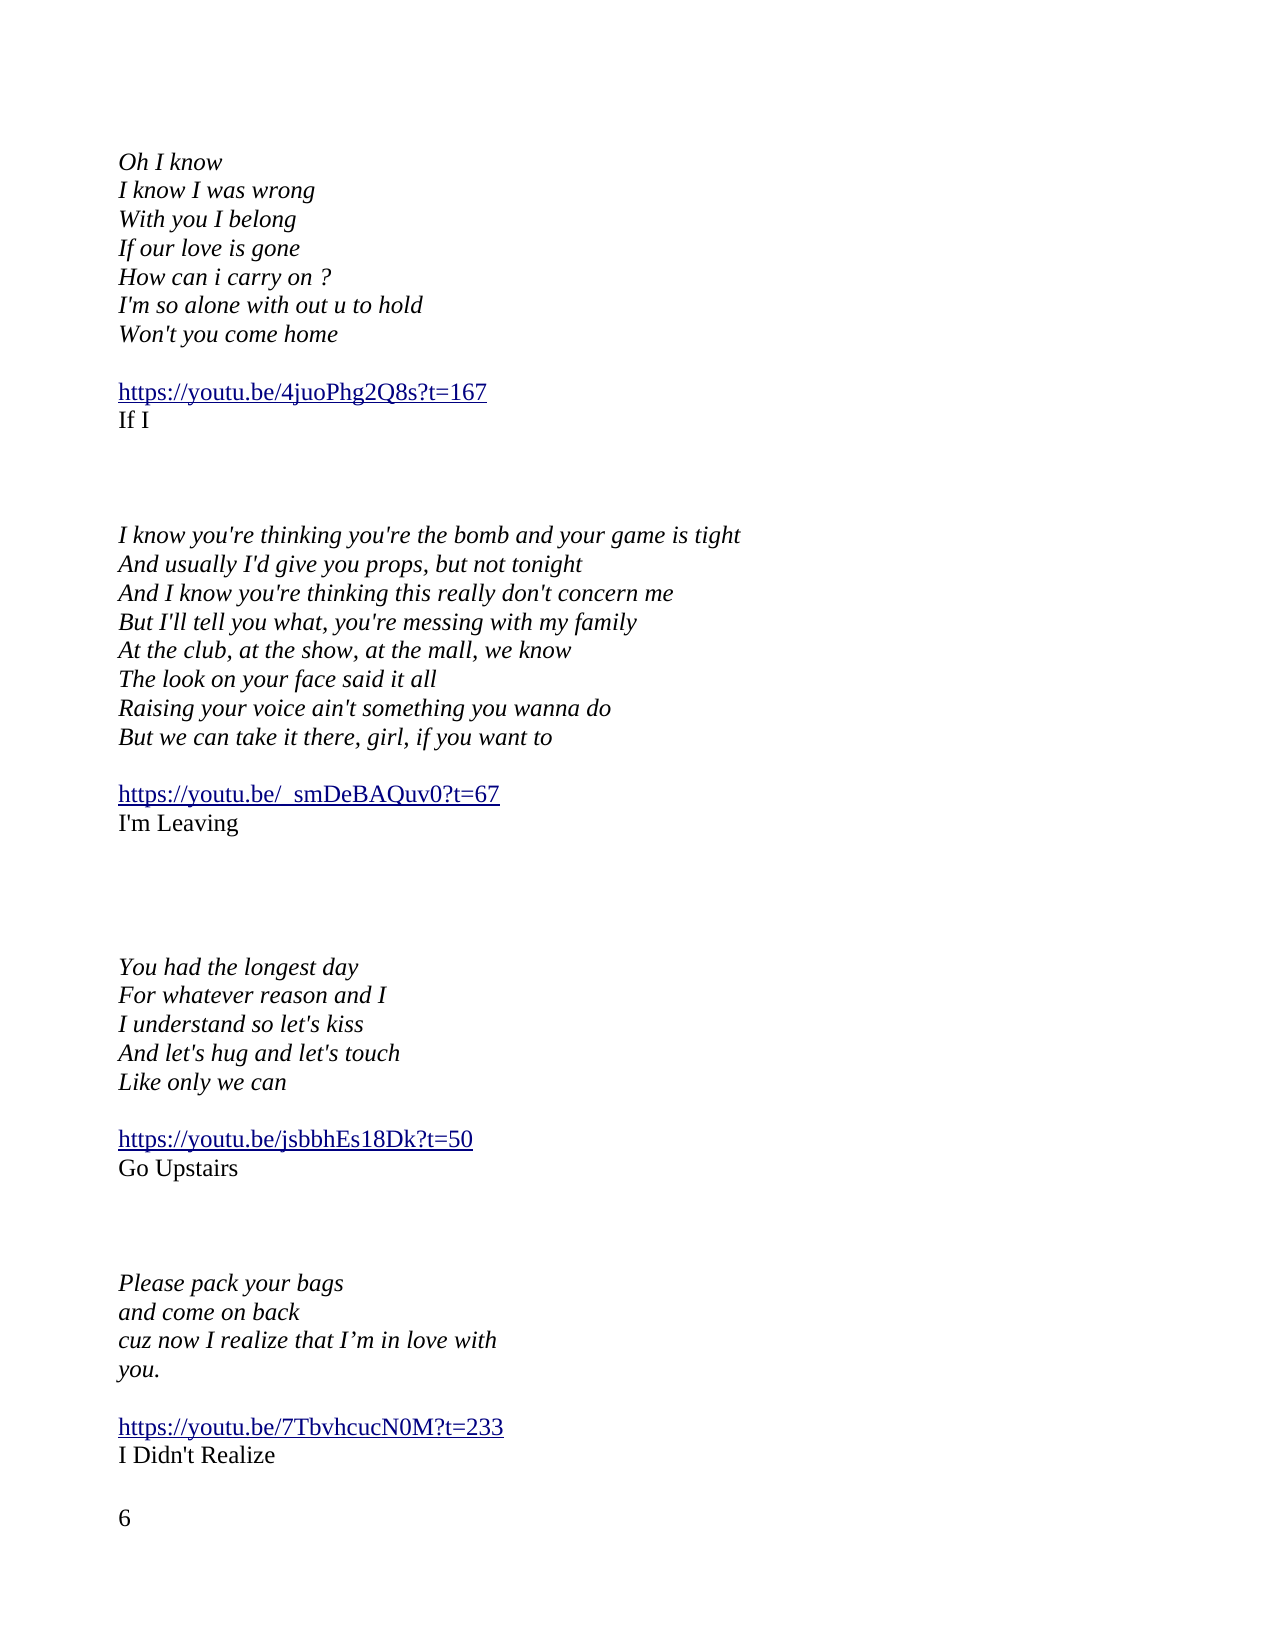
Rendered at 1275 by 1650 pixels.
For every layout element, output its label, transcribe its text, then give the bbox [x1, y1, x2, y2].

text I understand so let's kiss [118, 1009, 1157, 1038]
text Please pack your bags [118, 1268, 1157, 1297]
text Raising your voice ain't something you wanna do [118, 693, 1157, 722]
text I'm so alone with out u to hold [118, 291, 1157, 319]
text And usually I'd give you props, but not tonight [118, 549, 1157, 578]
text Go Upstairs [118, 1153, 1157, 1182]
text For whatever reason and I [118, 981, 1157, 1009]
text https://youtu.be/7TbvhcucN0M?t=233 [118, 1412, 1157, 1441]
text Oh I know [118, 147, 1157, 176]
text https://youtu.be/_smDeBAQuv0?t=67 [118, 779, 1157, 808]
text https://youtu.be/4juoPhg2Q8s?t=167 [118, 377, 1157, 406]
text How can i carry on ? [118, 262, 1157, 291]
text But I'll tell you what, you're messing with my family [118, 607, 1157, 636]
text I know you're thinking you're the bomb and your game is tight [118, 521, 1157, 549]
text With you I belong [118, 204, 1157, 233]
text If I [118, 406, 1157, 434]
text I'm Leaving [118, 808, 1157, 837]
text Like only we can [118, 1067, 1157, 1096]
text At the club, at the show, at the mall, we know [118, 636, 1157, 664]
text Won't you come home [118, 319, 1157, 348]
text The look on your face said it all [118, 664, 1157, 693]
text I know I was wrong [118, 176, 1157, 204]
text you. [118, 1354, 1157, 1383]
text If our love is gone [118, 233, 1157, 262]
text cuz now I realize that I’m in love with [118, 1326, 1157, 1354]
text I Didn't Realize [118, 1441, 1157, 1469]
text and come on back [118, 1297, 1157, 1326]
text But we can take it there, girl, if you want to [118, 722, 1157, 751]
text https://youtu.be/jsbbhEs18Dk?t=50 [118, 1124, 1157, 1153]
text You had the longest day [118, 952, 1157, 981]
text And let's hug and let's touch [118, 1038, 1157, 1067]
text And I know you're thinking this really don't concern me [118, 578, 1157, 607]
